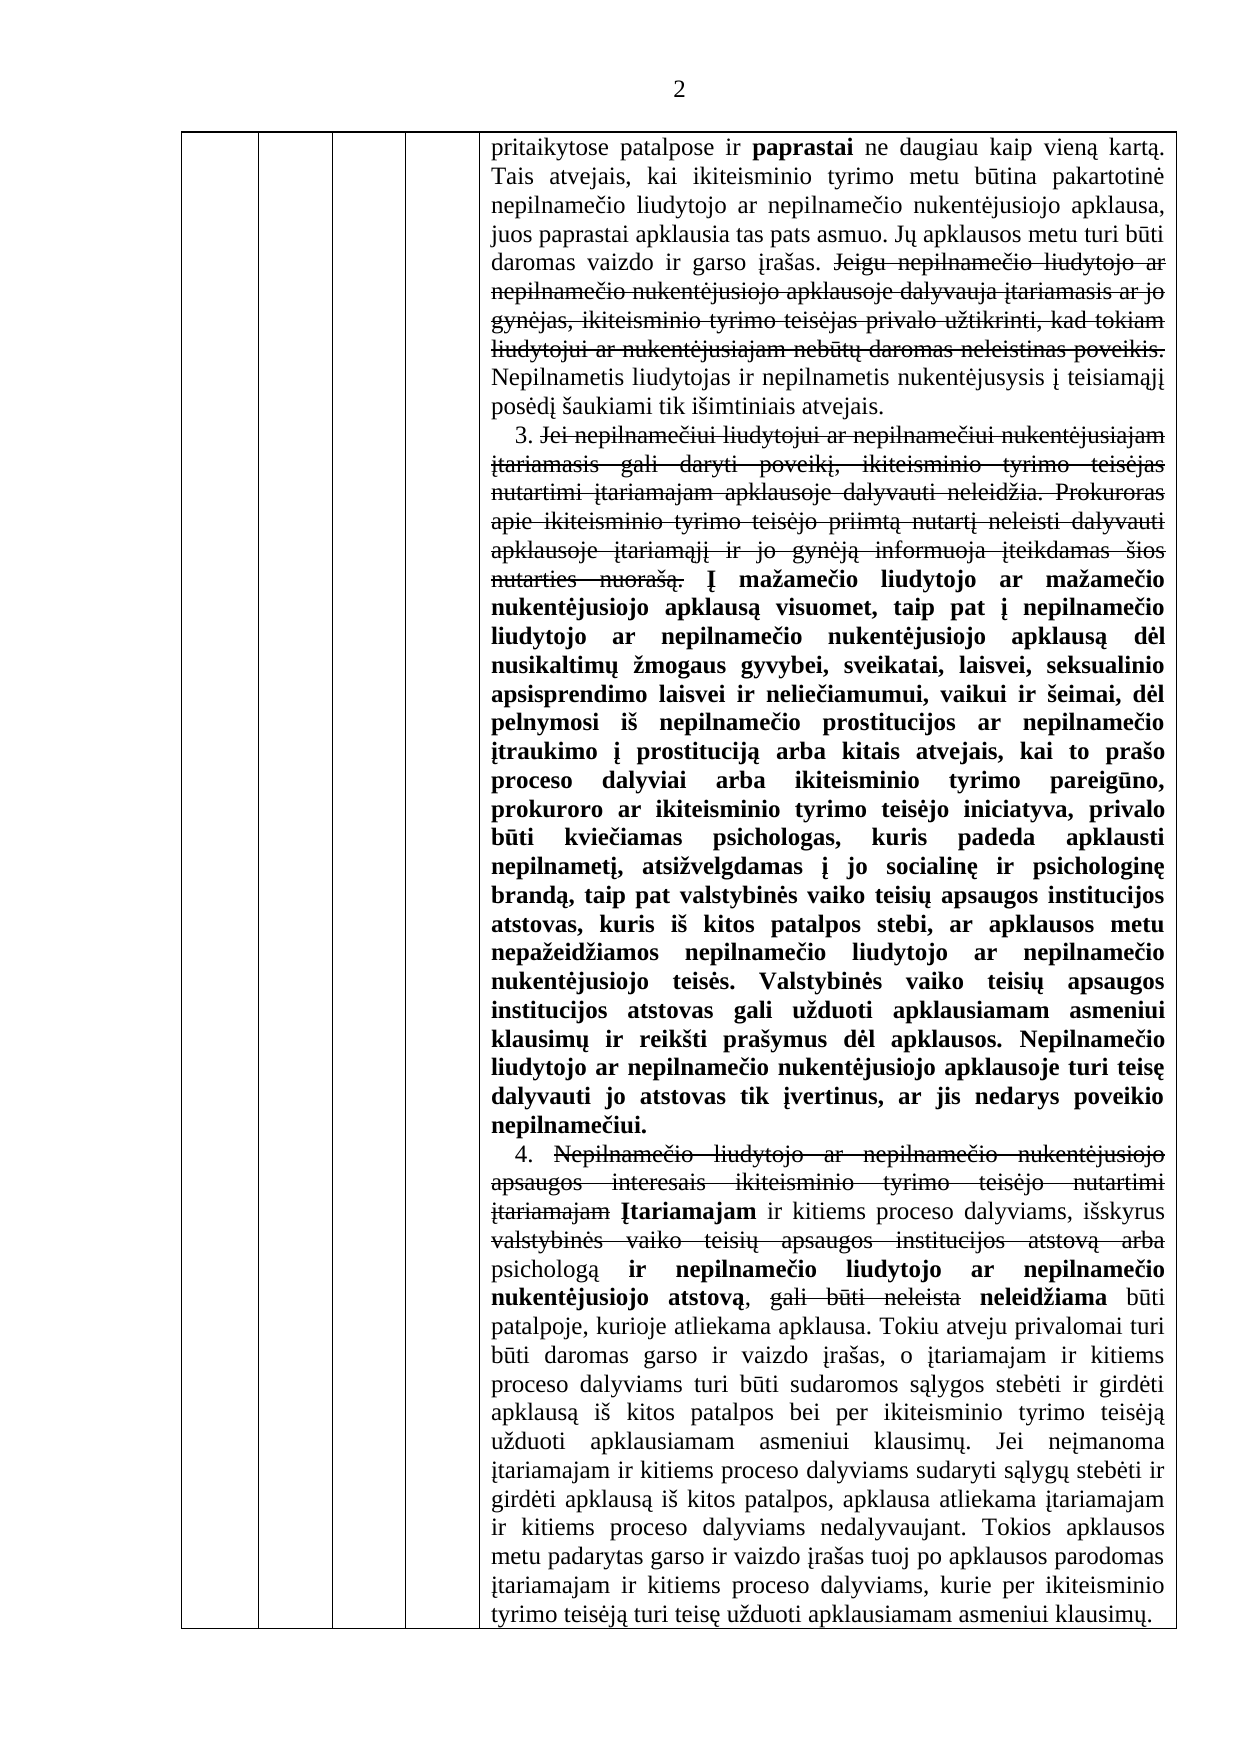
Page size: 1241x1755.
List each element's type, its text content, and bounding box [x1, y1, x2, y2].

table_cell pritaikytose patalpose ir paprastai ne daugiau kaip vieną kartą. Tais atvejais, kai ikiteisminio tyrimo metu būtina pakartotinė nepilnamečio liudytojo ar nepilnamečio nukentėjusiojo apklausa, juos paprastai apklausia tas pats asmuo. Jų apklausos metu turi būti daromas vaizdo ir garso įrašas. Jeigu nepilnamečio liudytojo ar nepilnamečio nukentėjusiojo apklausoje dalyvauja įtariamasis ar jo gynėjas, ikiteisminio tyrimo teisėjas privalo užtikrinti, kad tokiam liudytojui ar nukentėjusiajam nebūtų daromas neleistinas poveikis. Nepilnametis liudytojas ir nepilnametis nukentėjusysis į teisiamąjį posėdį šaukiami tik išimtiniais atvejais. 3. Jei nepilnamečiui liudytojui ar nepilnamečiui nukentėjusiajam įtariamasis gali daryti poveikį, ikiteisminio tyrimo teisėjas nutartimi įtariamajam apklausoje dalyvauti neleidžia. Prokuroras apie ikiteisminio tyrimo teisėjo priimtą nutartį neleisti dalyvauti apklausoje įtariamąjį ir jo gynėją informuoja įteikdamas šios nutarties nuorašą. Į mažamečio liudytojo ar mažamečio nukentėjusiojo apklausą visuomet, taip pat į nepilnamečio liudytojo ar nepilnamečio nukentėjusiojo apklausą dėl nusikaltimų žmogaus gyvybei, sveikatai, laisvei, seksualinio apsisprendimo laisvei ir neliečiamumui, vaikui ir šeimai, dėl pelnymosi iš nepilnamečio prostitucijos ar nepilnamečio įtraukimo į prostituciją arba kitais atvejais, kai to prašo proceso dalyviai arba ikiteisminio tyrimo pareigūno, prokuroro ar ikiteisminio tyrimo teisėjo iniciatyva, privalo būti kviečiamas psichologas, kuris padeda apklausti nepilnametį, atsižvelgdamas į jo socialinę ir psichologinę brandą, taip pat valstybinės vaiko teisių apsaugos institucijos atstovas, kuris iš kitos patalpos stebi, ar apklausos metu nepažeidžiamos nepilnamečio liudytojo ar nepilnamečio nukentėjusiojo teisės. Valstybinės vaiko teisių apsaugos institucijos atstovas gali užduoti apklausiamam asmeniui klausimų ir reikšti prašymus dėl apklausos. Nepilnamečio liudytojo ar nepilnamečio nukentėjusiojo apklausoje turi teisę dalyvauti jo atstovas tik įvertinus, ar jis nedarys poveikio nepilnamečiui. 4. Nepilnamečio liudytojo ar nepilnamečio nukentėjusiojo apsaugos interesais ikiteisminio tyrimo teisėjo nutartimi įtariamajam Įtariamajam ir kitiems proceso dalyviams, išskyrus valstybinės vaiko teisių apsaugos institucijos atstovą arba psichologą ir nepilnamečio liudytojo ar nepilnamečio nukentėjusiojo atstovą, gali būti neleista neleidžiama būti patalpoje, kurioje atliekama apklausa. Tokiu atveju privalomai turi būti daromas garso ir vaizdo įrašas, o įtariamajam ir kitiems proceso dalyviams turi būti sudaromos sąlygos stebėti ir girdėti apklausą iš kitos patalpos bei per ikiteisminio tyrimo teisėją užduoti apklausiamam asmeniui klausimų. Jei neįmanoma įtariamajam ir kitiems proceso dalyviams sudaryti sąlygų stebėti ir girdėti apklausą iš kitos patalpos, apklausa atliekama įtariamajam ir kitiems proceso dalyviams nedalyvaujant. Tokios apklausos metu padarytas garso ir vaizdo įrašas tuoj po apklausos parodomas įtariamajam ir kitiems proceso dalyviams, kurie per ikiteisminio tyrimo teisėją turi teisę užduoti apklausiamam asmeniui klausimų. [480, 133, 1176, 1627]
table_cell [182, 133, 258, 1627]
table_cell [406, 133, 479, 1627]
table_cell [259, 133, 332, 1627]
table_cell [333, 133, 405, 1627]
